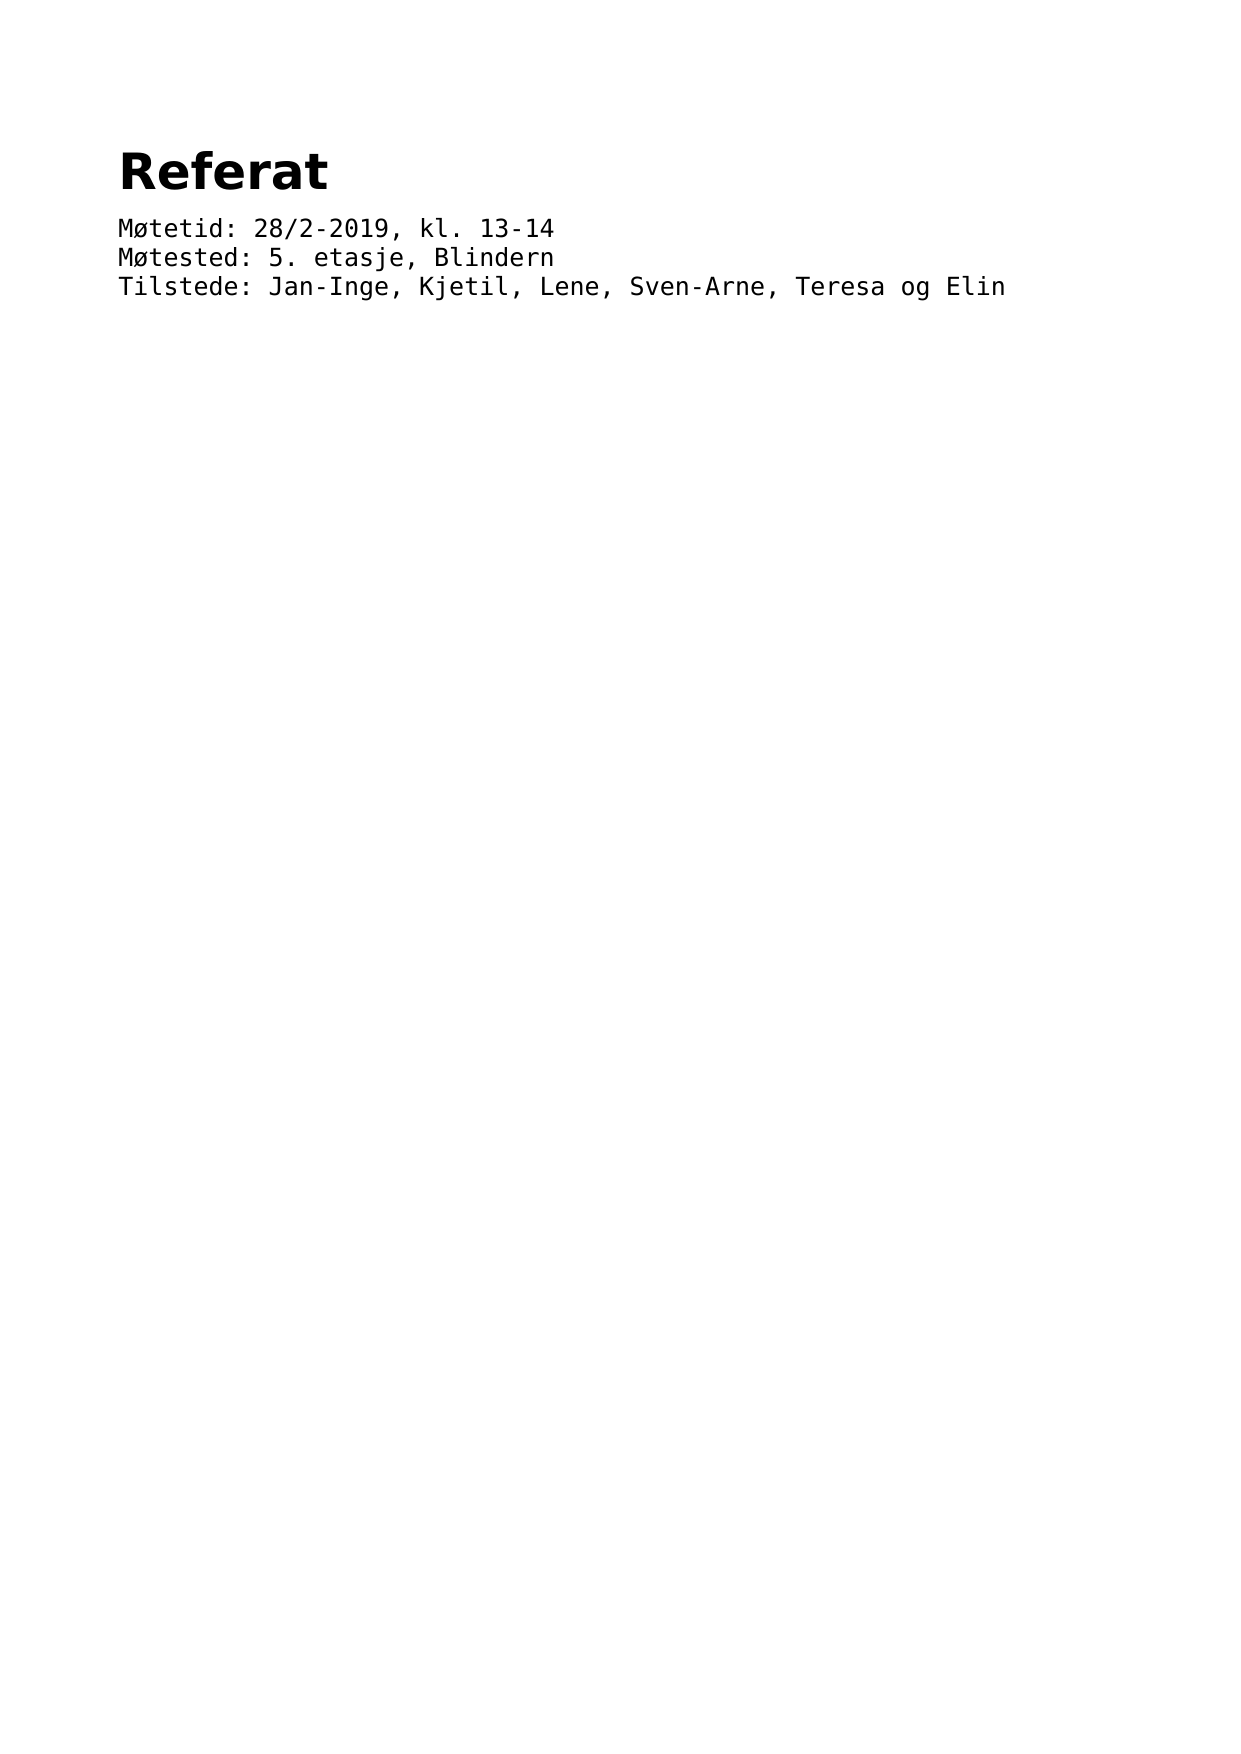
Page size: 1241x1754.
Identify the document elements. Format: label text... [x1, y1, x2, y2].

text Møtetid: 28/2-2019, kl. 13-14 Møtested: 5. etasje, Blindern Tilstede: Jan-Inge, Kjetil, Lene, Sven-Arne, Teresa og Elin [118, 214, 1122, 301]
subtitle Referat [118, 143, 1122, 201]
